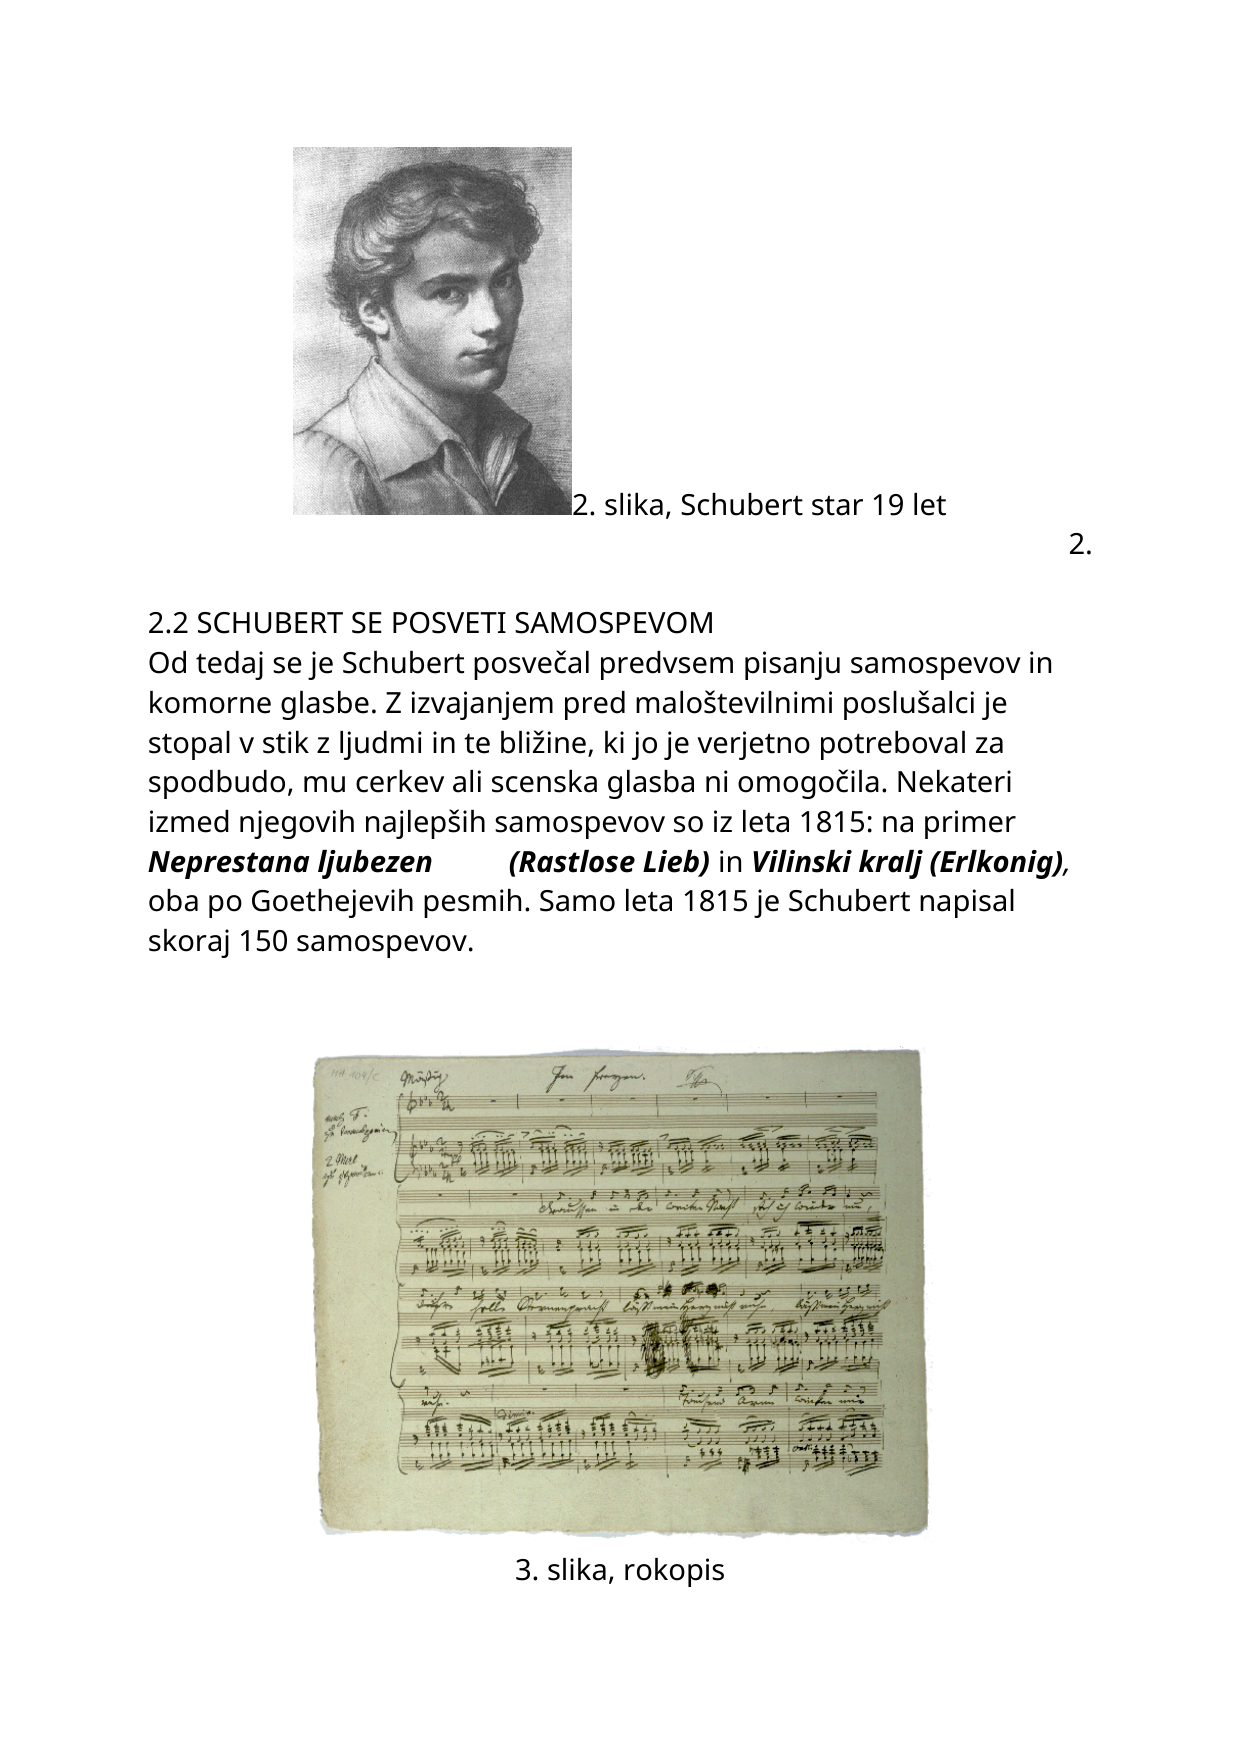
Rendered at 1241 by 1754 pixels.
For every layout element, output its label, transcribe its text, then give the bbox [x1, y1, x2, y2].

text Od tedaj se je Schubert posvečal predvsem pisanju samospevov in komorne glasbe. Z izvajanjem pred maloštevilnimi poslušalci je stopal v stik z ljudmi in te bližine, ki jo je verjetno potreboval za spodbudo, mu cerkev ali scenska glasba ni omogočila. Nekateri izmed njegovih najlepših samospevov so iz leta 1815: na primer Neprestana ljubezen (Rastlose Lieb) in Vilinski kralj (Erlkonig), oba po Goethejevih pesmih. Samo leta 1815 je Schubert napisal skoraj 150 samospevov. [148, 642, 1093, 960]
text 2.2 SCHUBERT SE POSVETI SAMOSPEVOM [148, 603, 1093, 642]
text 2. [148, 523, 1093, 563]
text 2. slika, Schubert star 19 let [148, 148, 1093, 523]
picture [300, 1039, 940, 1549]
picture [293, 147, 572, 515]
text 3. slika, rokopis [148, 1549, 1093, 1588]
